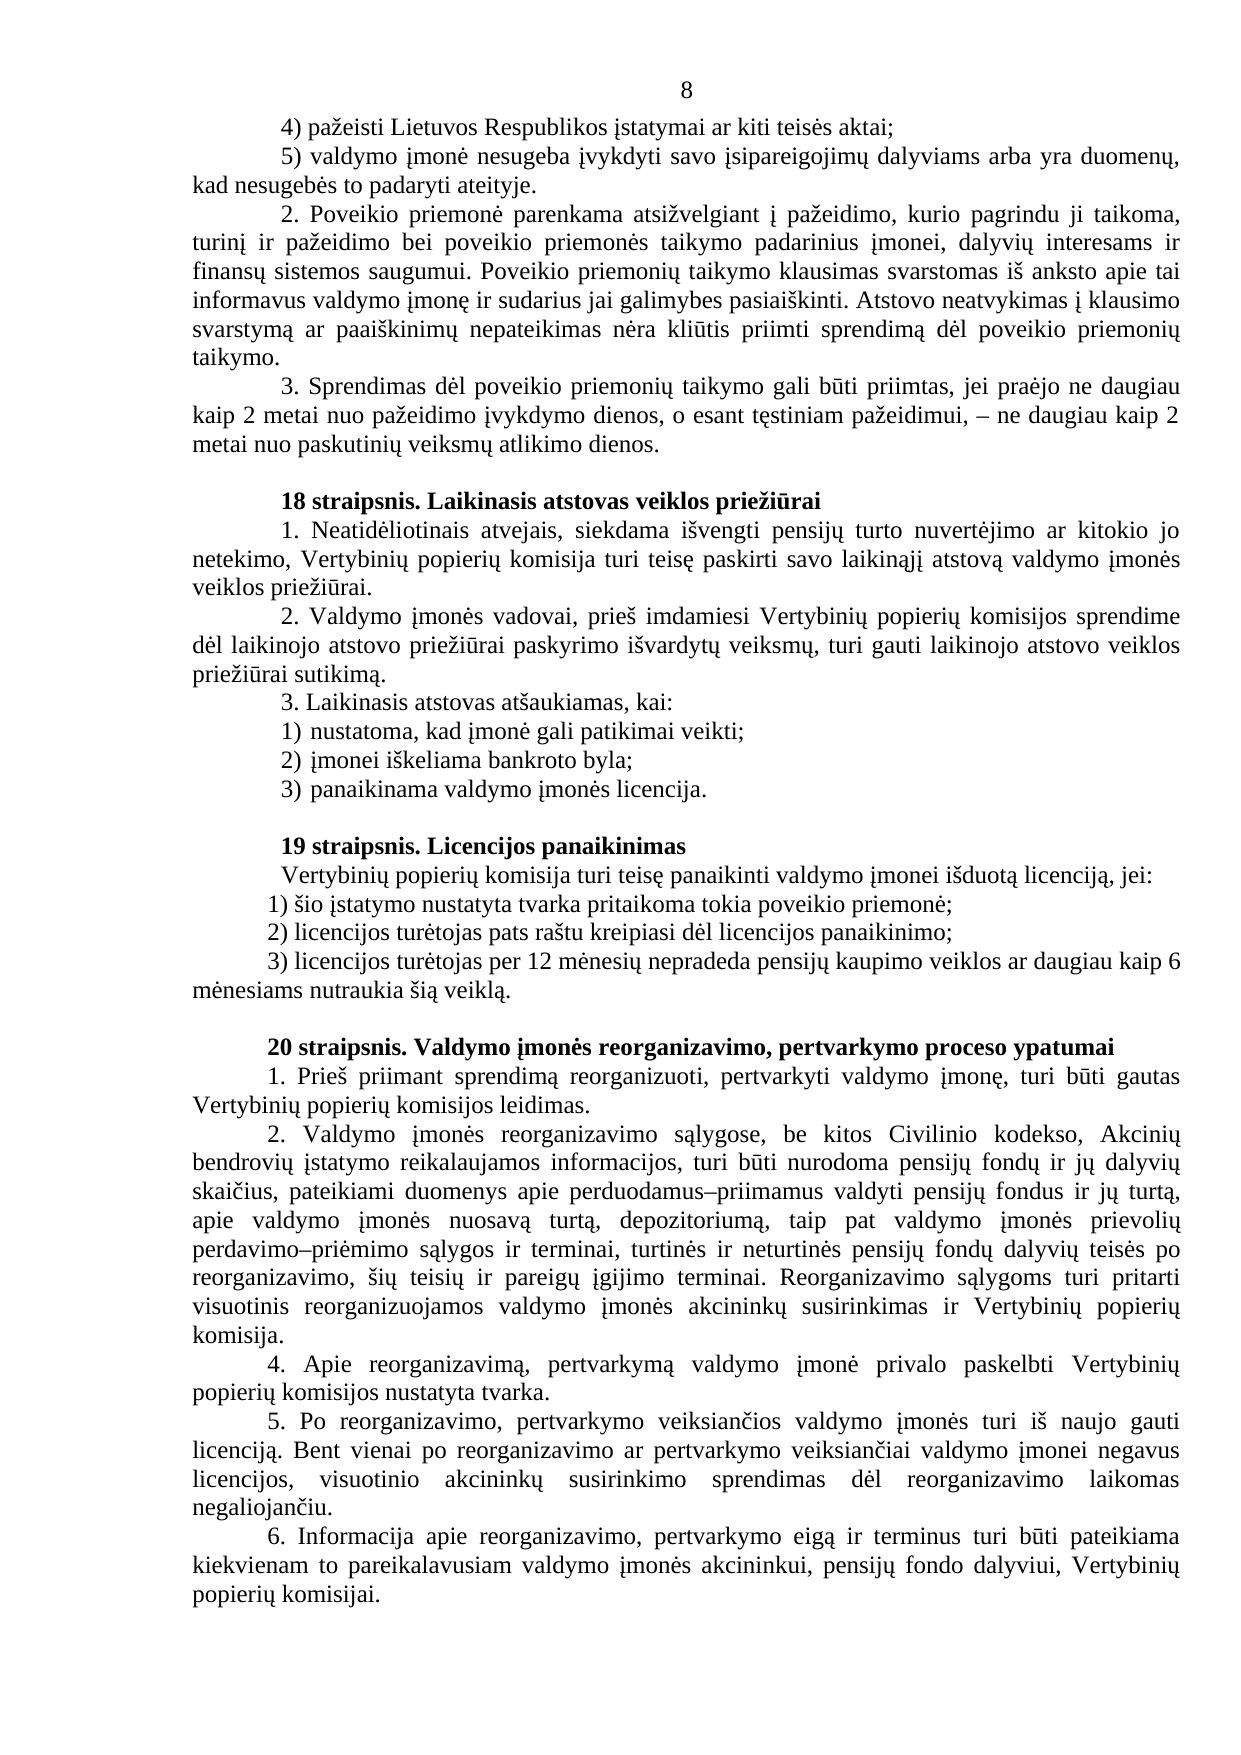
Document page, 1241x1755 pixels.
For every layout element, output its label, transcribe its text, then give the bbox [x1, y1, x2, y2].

text 3) panaikinama valdymo įmonės licencija. [192, 774, 1181, 802]
text 5. Po reorganizavimo, pertvarkymo veiksiančios valdymo įmonės turi iš naujo gauti licenciją. Bent vienai po reorganizavimo ar pertvarkymo veiksiančiai valdymo įmonei negavus licencijos, visuotinio akcininkų susirinkimo sprendimas dėl reorganizavimo laikomas negaliojančiu. [192, 1406, 1181, 1521]
text 2) licencijos turėtojas pats raštu kreipiasi dėl licencijos panaikinimo; [192, 917, 1181, 946]
text 2. Poveikio priemonė parenkama atsižvelgiant į pažeidimo, kurio pagrindu ji taikoma, turinį ir pažeidimo bei poveikio priemonės taikymo padarinius įmonei, dalyvių interesams ir finansų sistemos saugumui. Poveikio priemonių taikymo klausimas svarstomas iš anksto apie tai informavus valdymo įmonę ir sudarius jai galimybes pasiaiškinti. Atstovo neatvykimas į klausimo svarstymą ar paaiškinimų nepateikimas nėra kliūtis priimti sprendimą dėl poveikio priemonių taikymo. [192, 199, 1181, 371]
text 3. Sprendimas dėl poveikio priemonių taikymo gali būti priimtas, jei praėjo ne daugiau kaip 2 metai nuo pažeidimo įvykdymo dienos, o esant tęstiniam pažeidimui, – ne daugiau kaip 2 metai nuo paskutinių veiksmų atlikimo dienos. [192, 371, 1181, 457]
text 4) pažeisti Lietuvos Respublikos įstatymai ar kiti teisės aktai; [192, 112, 1181, 141]
text 2. Valdymo įmonės vadovai, prieš imdamiesi Vertybinių popierių komisijos sprendime dėl laikinojo atstovo priežiūrai paskyrimo išvardytų veiksmų, turi gauti laikinojo atstovo veiklos priežiūrai sutikimą. [192, 601, 1181, 687]
text 3) licencijos turėtojas per 12 mėnesių nepradeda pensijų kaupimo veiklos ar daugiau kaip 6 mėnesiams nutraukia šią veiklą. [192, 946, 1181, 1004]
text 6. Informacija apie reorganizavimo, pertvarkymo eigą ir terminus turi būti pateikiama kiekvienam to pareikalavusiam valdymo įmonės akcininkui, pensijų fondo dalyviui, Vertybinių popierių komisijai. [192, 1521, 1181, 1607]
text 5) valdymo įmonė nesugeba įvykdyti savo įsipareigojimų dalyviams arba yra duomenų, kad nesugebės to padaryti ateityje. [192, 141, 1181, 199]
text 2. Valdymo įmonės reorganizavimo sąlygose, be kitos Civilinio kodekso, Akcinių bendrovių įstatymo reikalaujamos informacijos, turi būti nurodoma pensijų fondų ir jų dalyvių skaičius, pateikiami duomenys apie perduodamus–priimamus valdyti pensijų fondus ir jų turtą, apie valdymo įmonės nuosavą turtą, depozitoriumą, taip pat valdymo įmonės prievolių perdavimo–priėmimo sąlygos ir terminai, turtinės ir neturtinės pensijų fondų dalyvių teisės po reorganizavimo, šių teisių ir pareigų įgijimo terminai. Reorganizavimo sąlygoms turi pritarti visuotinis reorganizuojamos valdymo įmonės akcininkų susirinkimas ir Vertybinių popierių komisija. [192, 1119, 1181, 1349]
text 18 straipsnis. Laikinasis atstovas veiklos priežiūrai [192, 486, 1181, 515]
text 1) šio įstatymo nustatyta tvarka pritaikoma tokia poveikio priemonė; [192, 889, 1181, 917]
text 2) įmonei iškeliama bankroto byla; [192, 745, 1181, 774]
text 4. Apie reorganizavimą, pertvarkymą valdymo įmonė privalo paskelbti Vertybinių popierių komisijos nustatyta tvarka. [192, 1349, 1181, 1406]
text 20 straipsnis. Valdymo įmonės reorganizavimo, pertvarkymo proceso ypatumai [192, 1032, 1181, 1061]
text 3. Laikinasis atstovas atšaukiamas, kai: [192, 687, 1181, 716]
text Vertybinių popierių komisija turi teisę panaikinti valdymo įmonei išduotą licenciją, jei: [192, 860, 1181, 889]
text 1) nustatoma, kad įmonė gali patikimai veikti; [192, 716, 1181, 745]
text 1. Neatidėliotinais atvejais, siekdama išvengti pensijų turto nuvertėjimo ar kitokio jo netekimo, Vertybinių popierių komisija turi teisę paskirti savo laikinąjį atstovą valdymo įmonės veiklos priežiūrai. [192, 515, 1181, 601]
text 19 straipsnis. Licencijos panaikinimas [192, 831, 1181, 860]
text 1. Prieš priimant sprendimą reorganizuoti, pertvarkyti valdymo įmonę, turi būti gautas Vertybinių popierių komisijos leidimas. [192, 1061, 1181, 1119]
